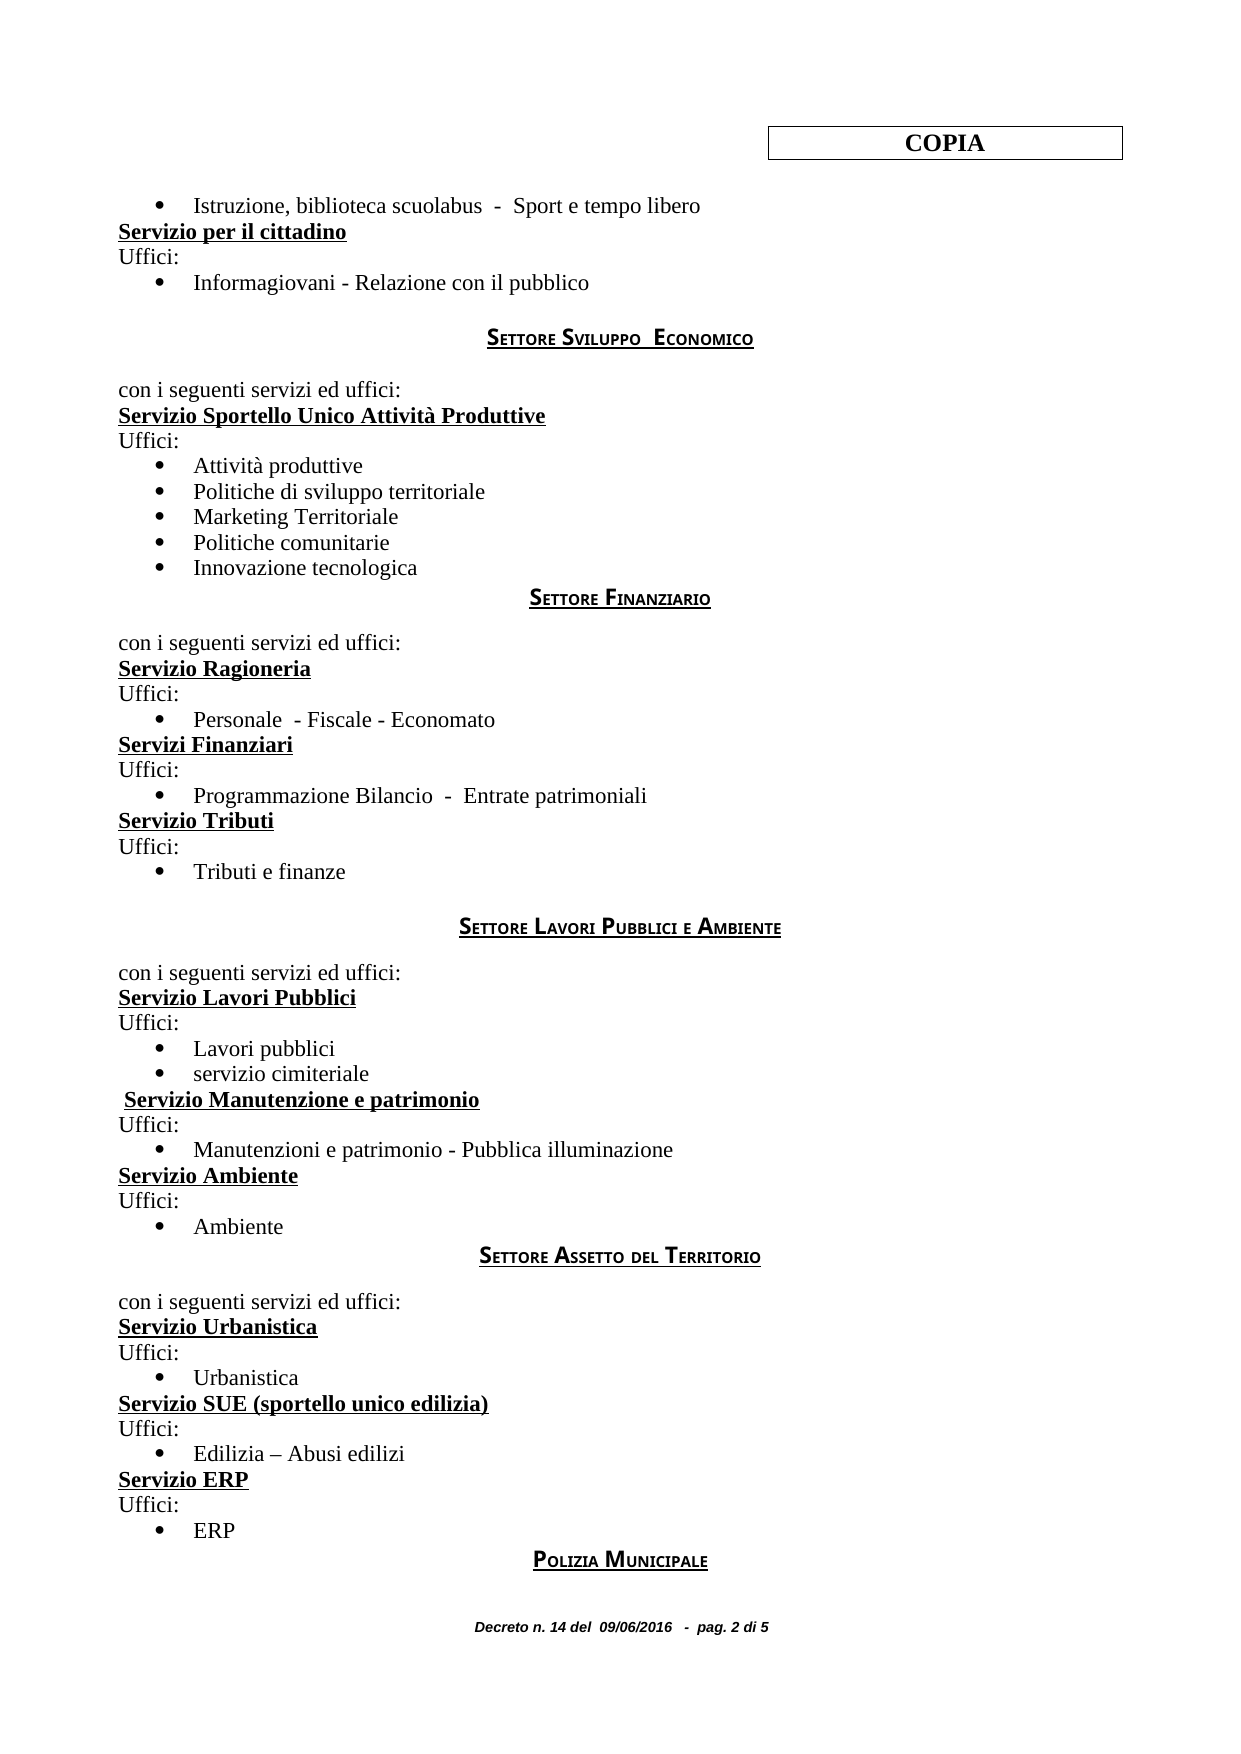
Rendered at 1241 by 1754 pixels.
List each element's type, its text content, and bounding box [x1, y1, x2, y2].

text Uffici: [118, 1010, 1122, 1036]
list Informagiovani - Relazione con il pubblico [156, 270, 1122, 295]
list Tributi e finanze [156, 859, 1122, 884]
list Lavori pubblici [156, 1036, 1122, 1061]
list Politiche di sviluppo territoriale [156, 479, 1122, 504]
list Personale - Fiscale - Economato [156, 707, 1122, 732]
list Marketing Territoriale [156, 504, 1122, 530]
list Attività produttive [156, 453, 1122, 479]
text Uffici: [118, 1492, 1122, 1518]
text Servizio Ragioneria [118, 656, 1122, 681]
text Servizio SUE (sportello unico edilizia) [118, 1391, 1122, 1416]
list Innovazione tecnologica [156, 555, 1122, 581]
text Uffici: [118, 834, 1122, 859]
list Manutenzioni e patrimonio - Pubblica illuminazione [156, 1137, 1122, 1163]
text Uffici: [118, 244, 1122, 270]
text con i seguenti servizi ed uffici: [118, 377, 1122, 403]
list Programmazione Bilancio - Entrate patrimoniali [156, 783, 1122, 808]
list Ambiente [156, 1214, 1122, 1239]
text Servizio Sportello Unico Attività Produttive [118, 403, 1122, 428]
text Uffici: [118, 1188, 1122, 1214]
list servizio cimiteriale [156, 1061, 1122, 1087]
list ERP [156, 1518, 1122, 1543]
text Servizio Ambiente [118, 1163, 1122, 1188]
text Servizio Urbanistica [118, 1314, 1122, 1340]
list Urbanistica [156, 1365, 1122, 1391]
text Servizio Tributi [118, 808, 1122, 834]
text Settore Sviluppo Economico [118, 321, 1122, 352]
text Servizio ERP [118, 1467, 1122, 1492]
list Edilizia – Abusi edilizi [156, 1441, 1122, 1467]
text con i seguenti servizi ed uffici: [118, 1289, 1122, 1314]
list Istruzione, biblioteca scuolabus - Sport e tempo libero [156, 193, 1122, 219]
text Uffici: [118, 681, 1122, 707]
list Politiche comunitarie [156, 530, 1122, 555]
text Uffici: [118, 1340, 1122, 1365]
text Servizio Lavori Pubblici [118, 985, 1122, 1010]
text Servizi Finanziari [118, 732, 1122, 757]
text Polizia Municipale [118, 1543, 1122, 1574]
text Settore Lavori Pubblici e Ambiente [118, 910, 1122, 941]
text con i seguenti servizi ed uffici: [118, 959, 1122, 985]
text Uffici: [118, 1416, 1122, 1441]
text Servizio per il cittadino [118, 219, 1122, 244]
text Uffici: [118, 428, 1122, 453]
text con i seguenti servizi ed uffici: [118, 630, 1122, 656]
text Uffici: [118, 757, 1122, 783]
text Servizio Manutenzione e patrimonio [118, 1087, 1122, 1112]
text Settore Assetto del Territorio [118, 1239, 1122, 1270]
text Settore Finanziario [118, 581, 1122, 612]
text Uffici: [118, 1112, 1122, 1137]
